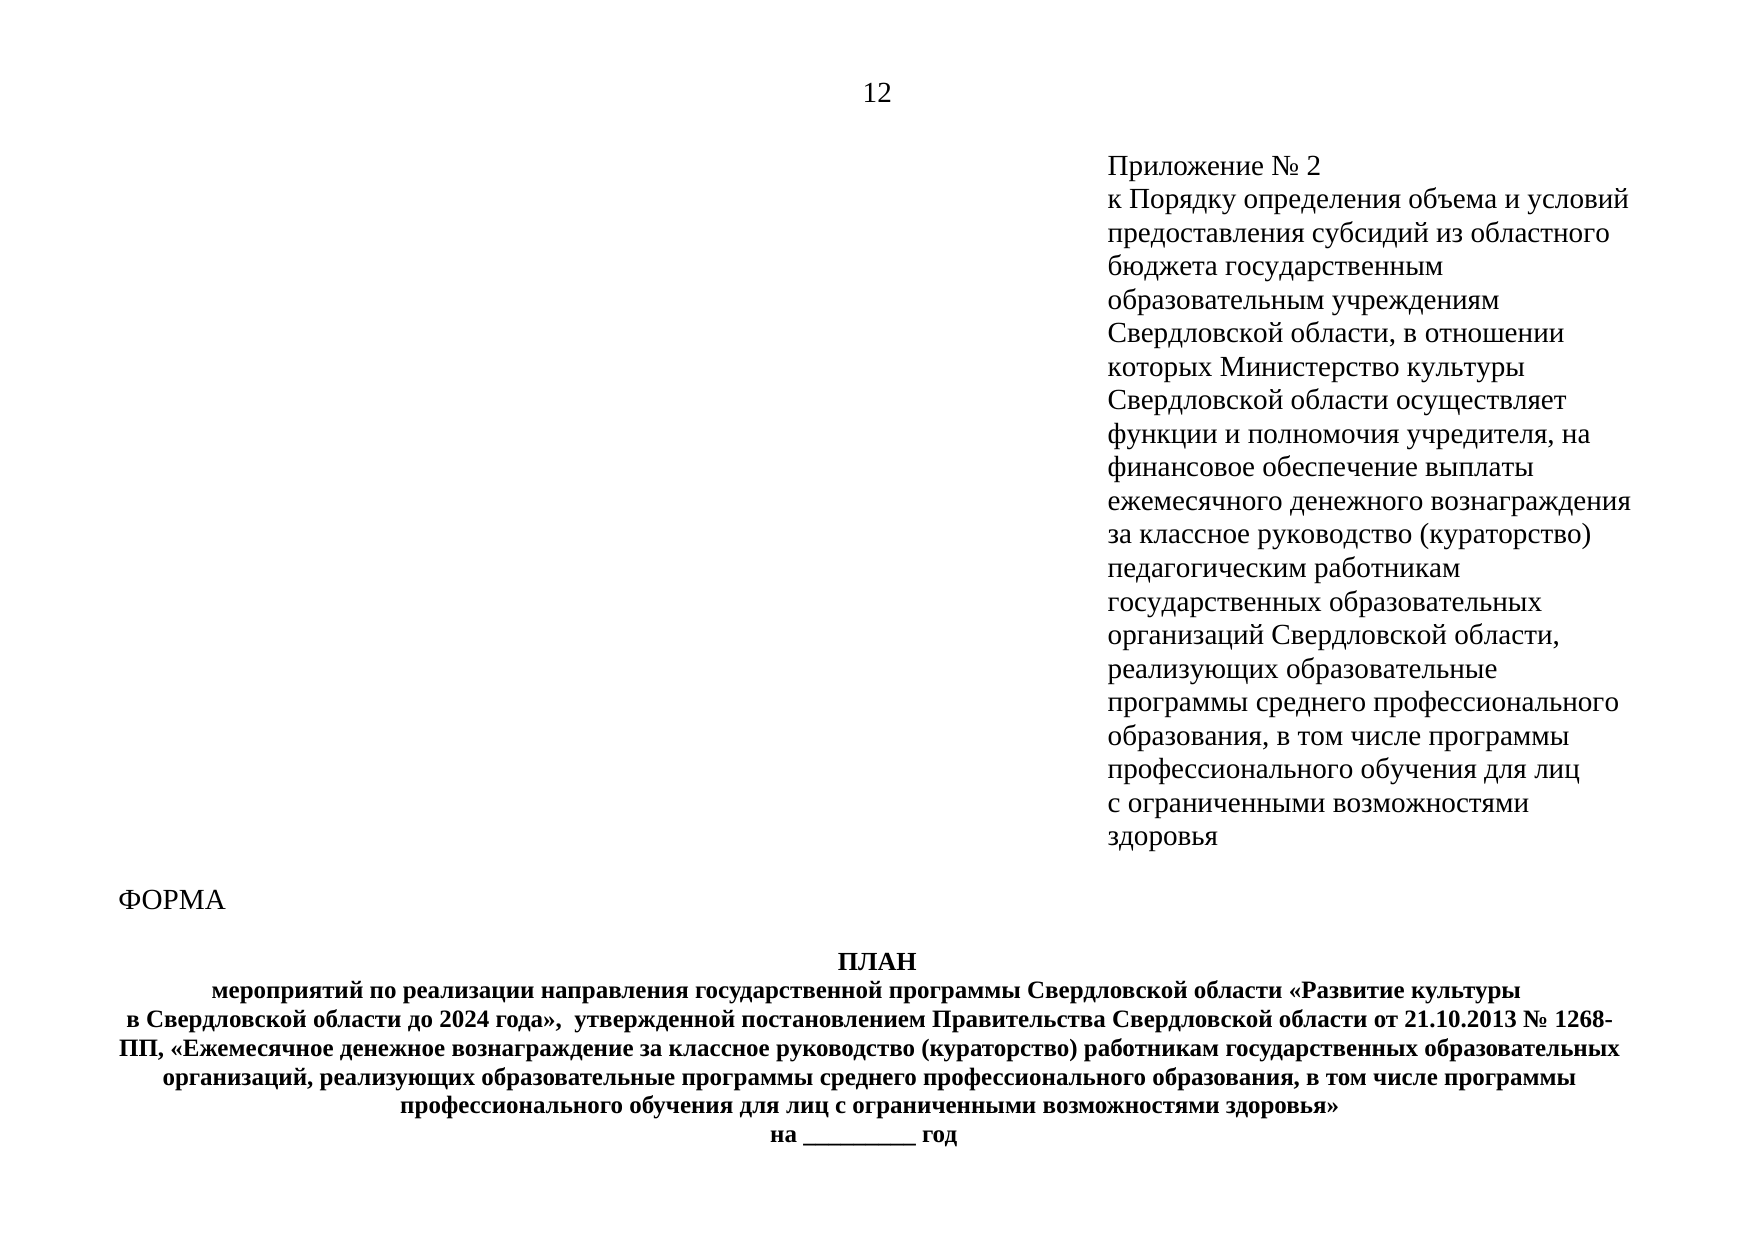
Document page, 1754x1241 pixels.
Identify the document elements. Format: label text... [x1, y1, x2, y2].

text мероприятий по реализации направления государственной программы Свердловской области «Развитие культуры в Свердловской области до 2024 года», утвержденной постановлением Правительства Свердловской области от 21.10.2013 № 1268-ПП, «Ежемесячное денежное вознаграждение за классное руководство (кураторство) работникам государственных образовательных организаций, реализующих образовательные программы среднего профессионального образования, в том числе программы профессионального обучения для лиц с ограниченными возможностями здоровья» [118, 976, 1621, 1119]
text на _________ год [118, 1119, 1621, 1148]
text ПЛАН [118, 946, 1636, 976]
text ФОРМА [118, 882, 1695, 916]
text Приложение № 2 [1107, 148, 1636, 181]
text к Порядку определения объема и условий предоставления субсидий из областного бюджета государственным образовательным учреждениям Свердловской области, в отношении которых Министерство культуры Свердловской области осуществляет функции и полномочия учредителя, на финансовое обеспечение выплаты ежемесячного денежного вознаграждения за классное руководство (кураторство) педагогическим работникам государственных образовательных организаций Свердловской области, реализующих образовательные программы среднего профессионального образования, в том числе программы профессионального обучения для лиц с ограниченными возможностями здоровья [1107, 181, 1636, 852]
